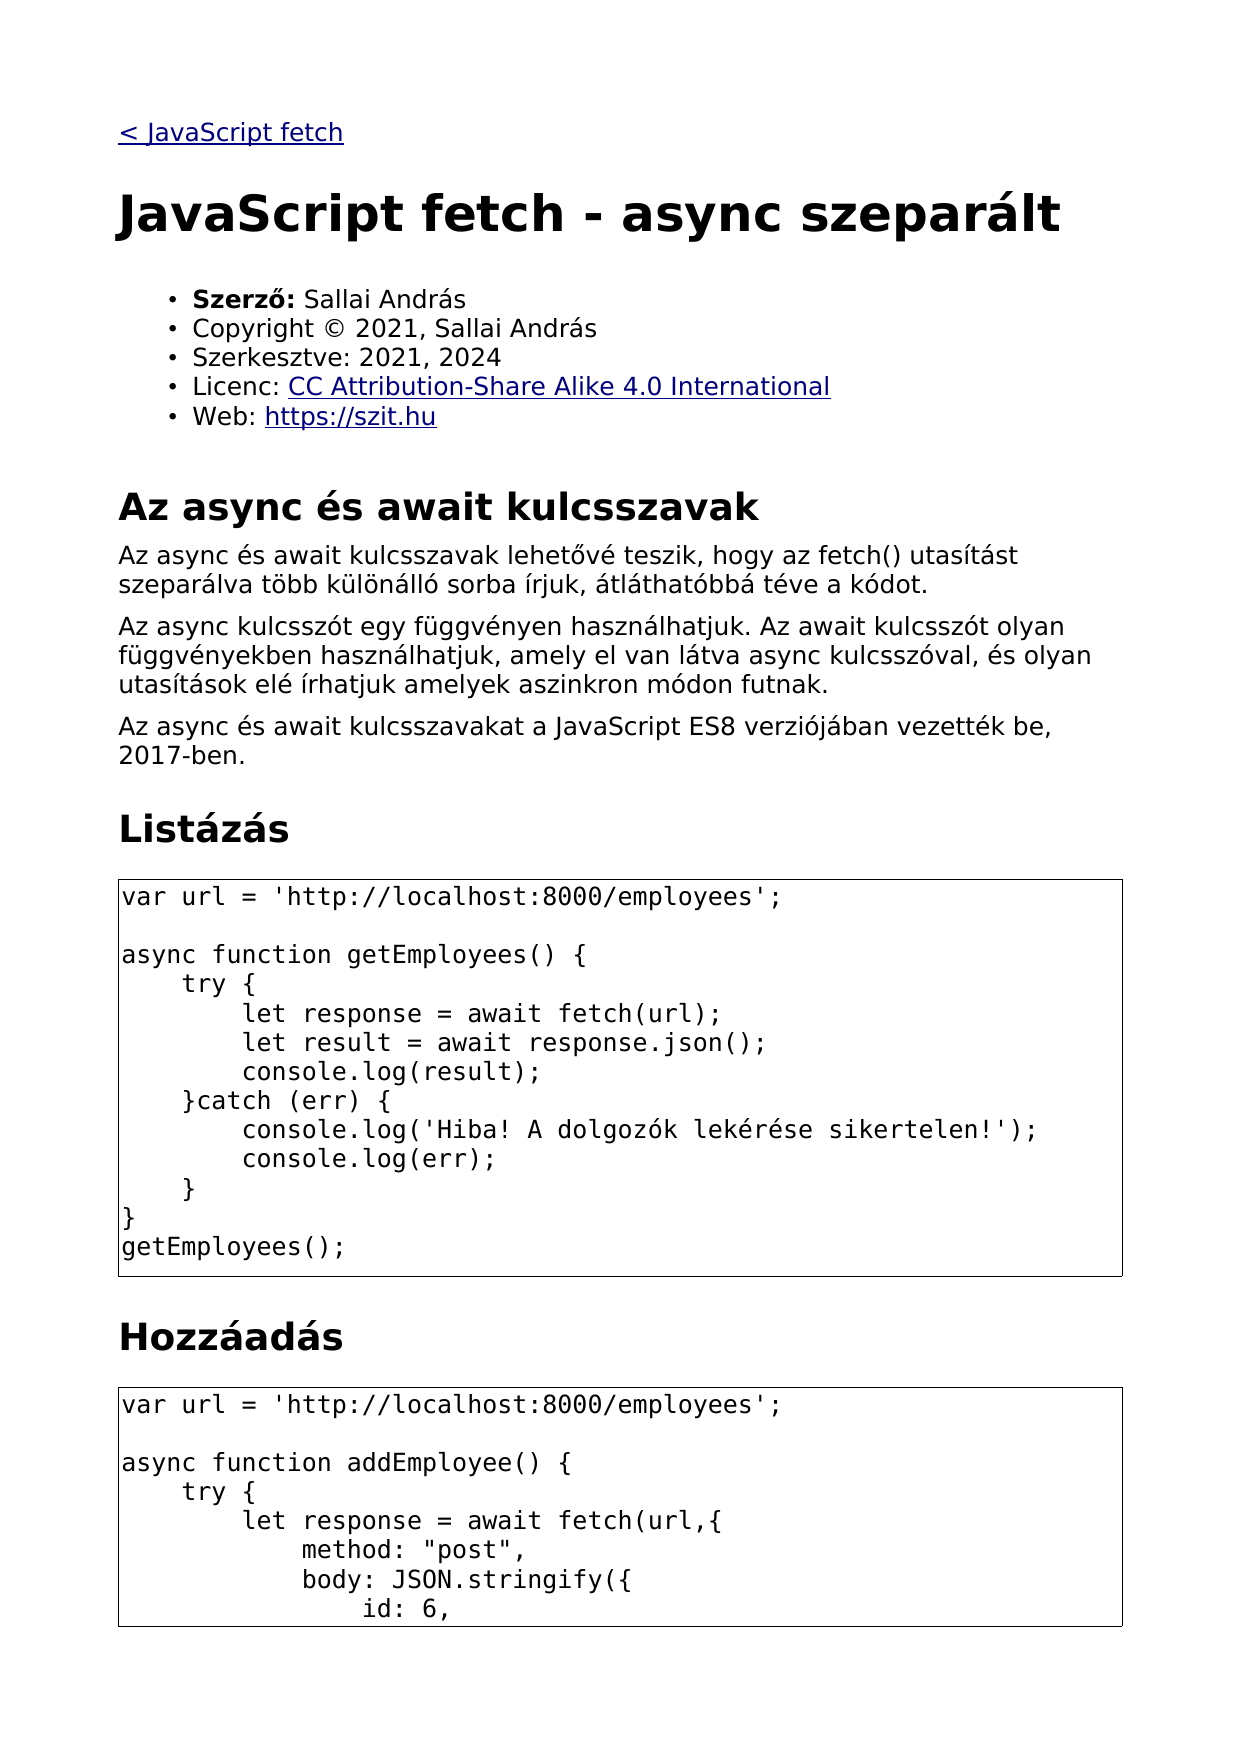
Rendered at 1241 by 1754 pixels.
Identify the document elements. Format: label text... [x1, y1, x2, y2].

text Az async és await kulcsszavak lehetővé teszik, hogy az fetch() utasítást szeparálva több különálló sorba írjuk, átláthatóbbá téve a kódot. [118, 541, 1122, 600]
list Web: https://szit.hu [177, 402, 1122, 431]
table_header var url = 'http://localhost:8000/employees'; async function getEmployees() { try { let response = await fetch(url); let result = await response.json(); console.log(result); }catch (err) { console.log('Hiba! A dolgozók lekérése sikertelen!'); console.log(err); } } getEmployees(); [119, 880, 1122, 1276]
list Szerkesztve: 2021, 2024 [177, 343, 1122, 372]
table_header var url = 'http://localhost:8000/employees'; async function addEmployee() { try { let response = await fetch(url,{ method: "post", body: JSON.stringify({ id: 6, [119, 1388, 1122, 1626]
list Szerző: Sallai András [177, 285, 1122, 314]
list Licenc: CC Attribution-Share Alike 4.0 International [177, 372, 1122, 402]
subtitle Az async és await kulcsszavak [118, 485, 1122, 529]
subtitle Hozzáadás [118, 1316, 1122, 1359]
subtitle Listázás [118, 808, 1122, 852]
text Az async és await kulcsszavakat a JavaScript ES8 verziójában vezették be, 2017-ben. [118, 712, 1122, 771]
list Copyright © 2021, Sallai András [177, 314, 1122, 343]
text < JavaScript fetch [118, 118, 1122, 147]
subtitle JavaScript fetch - async szeparált [118, 185, 1122, 243]
text Az async kulcsszót egy függvényen használhatjuk. Az await kulcsszót olyan függvényekben használhatjuk, amely el van látva async kulcsszóval, és olyan utasítások elé írhatjuk amelyek aszinkron módon futnak. [118, 612, 1122, 700]
